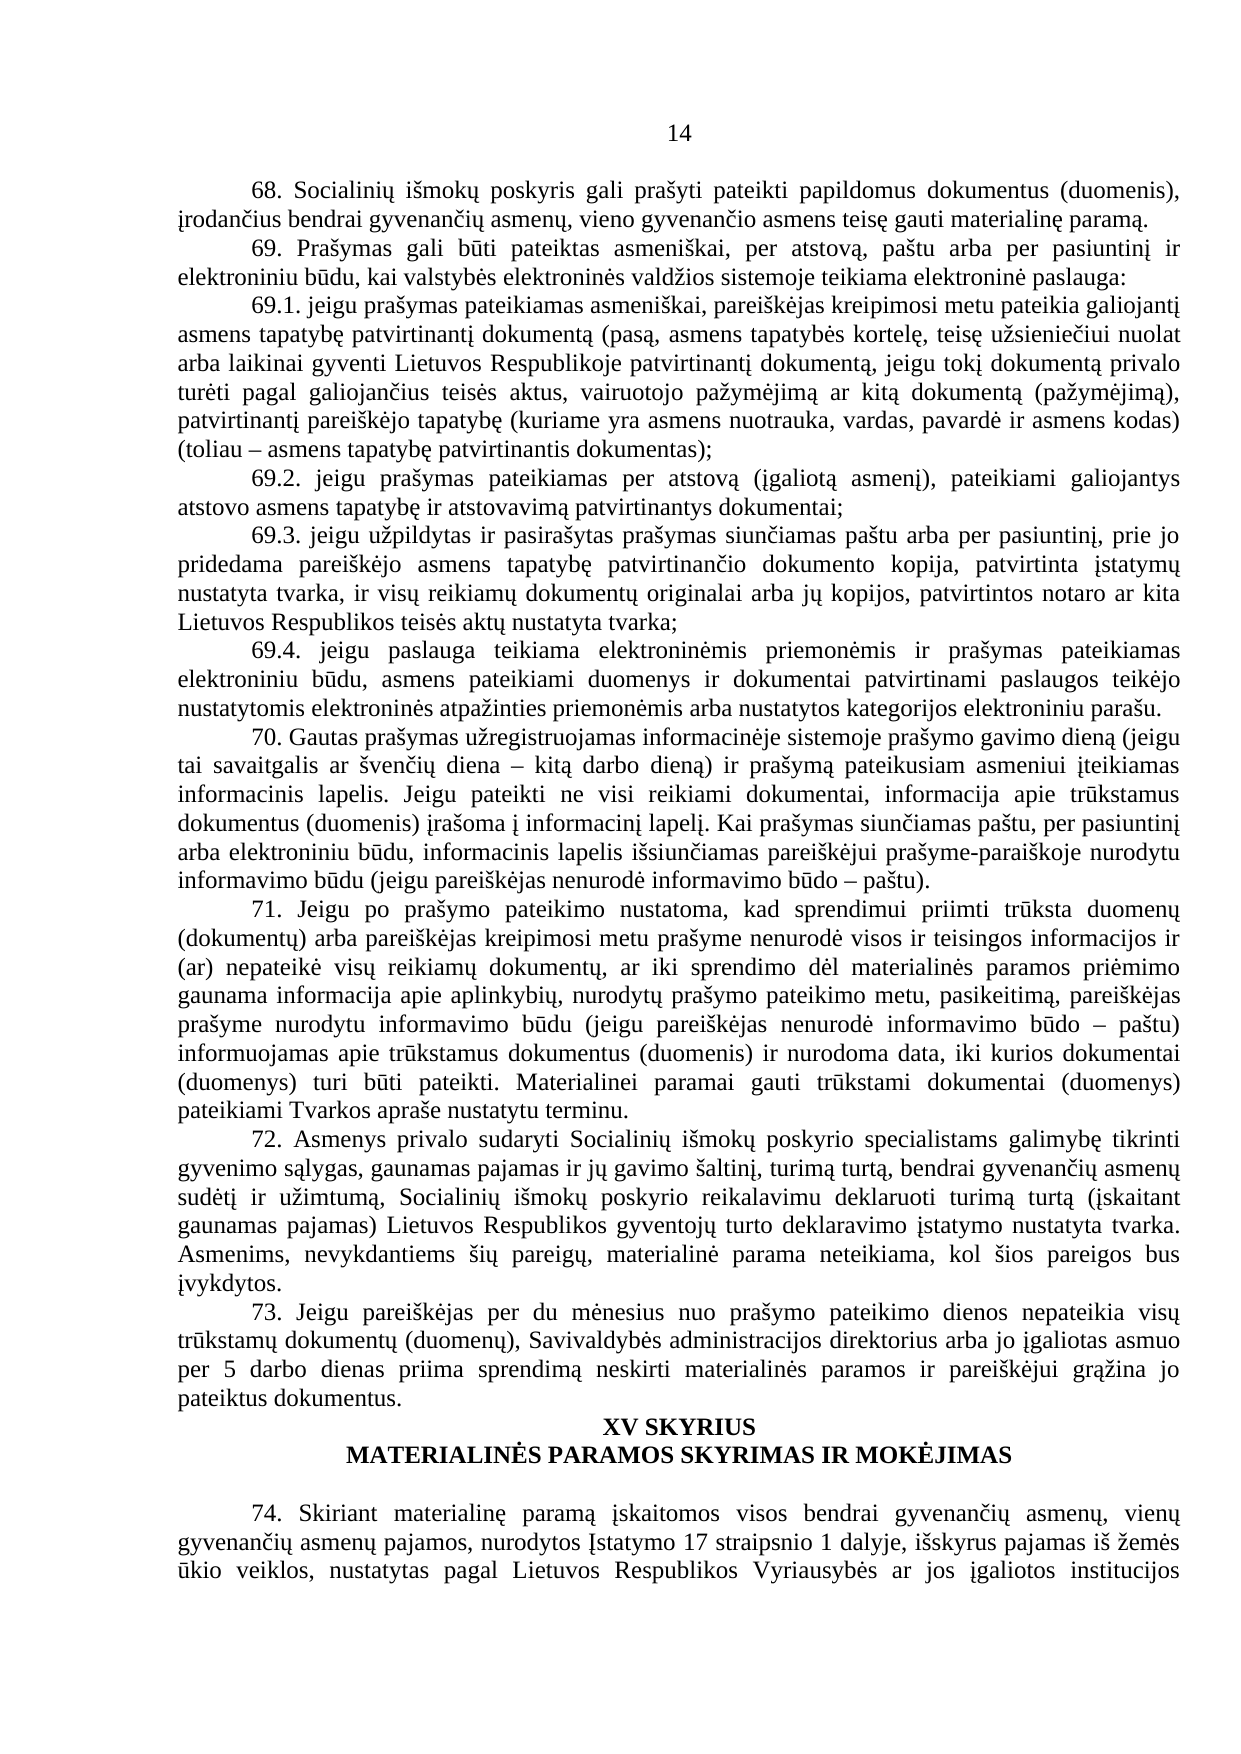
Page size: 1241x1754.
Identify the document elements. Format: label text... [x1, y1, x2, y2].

text MATERIALINĖS PARAMOS SKYRIMAS IR MOKĖJIMAS [177, 1441, 1181, 1469]
text 73. Jeigu pareiškėjas per du mėnesius nuo prašymo pateikimo dienos nepateikia visų trūkstamų dokumentų (duomenų), Savivaldybės administracijos direktorius arba jo įgaliotas asmuo per 5 darbo dienas priima sprendimą neskirti materialinės paramos ir pareiškėjui grąžina jo pateiktus dokumentus. [177, 1297, 1181, 1412]
text 71. Jeigu po prašymo pateikimo nustatoma, kad sprendimui priimti trūksta duomenų (dokumentų) arba pareiškėjas kreipimosi metu prašyme nenurodė visos ir teisingos informacijos ir (ar) nepateikė visų reikiamų dokumentų, ar iki sprendimo dėl materialinės paramos priėmimo gaunama informacija apie aplinkybių, nurodytų prašymo pateikimo metu, pasikeitimą, pareiškėjas prašyme nurodytu informavimo būdu (jeigu pareiškėjas nenurodė informavimo būdo – paštu) informuojamas apie trūkstamus dokumentus (duomenis) ir nurodoma data, iki kurios dokumentai (duomenys) turi būti pateikti. Materialinei paramai gauti trūkstami dokumentai (duomenys) pateikiami Tvarkos apraše nustatytu terminu. [177, 894, 1181, 1124]
text XV SKYRIUS [177, 1412, 1181, 1441]
text 69. Prašymas gali būti pateiktas asmeniškai, per atstovą, paštu arba per pasiuntinį ir elektroniniu būdu, kai valstybės elektroninės valdžios sistemoje teikiama elektroninė paslauga: [177, 233, 1181, 291]
text 70. Gautas prašymas užregistruojamas informacinėje sistemoje prašymo gavimo dieną (jeigu tai savaitgalis ar švenčių diena – kitą darbo dieną) ir prašymą pateikusiam asmeniui įteikiamas informacinis lapelis. Jeigu pateikti ne visi reikiami dokumentai, informacija apie trūkstamus dokumentus (duomenis) įrašoma į informacinį lapelį. Kai prašymas siunčiamas paštu, per pasiuntinį arba elektroniniu būdu, informacinis lapelis išsiunčiamas pareiškėjui prašyme-paraiškoje nurodytu informavimo būdu (jeigu pareiškėjas nenurodė informavimo būdo – paštu). [177, 722, 1181, 894]
text 74. Skiriant materialinę paramą įskaitomos visos bendrai gyvenančių asmenų, vienų gyvenančių asmenų pajamos, nurodytos Įstatymo 17 straipsnio 1 dalyje, išskyrus pajamas iš žemės ūkio veiklos, nustatytas pagal Lietuvos Respublikos Vyriausybės ar jos įgaliotos institucijos [177, 1498, 1181, 1584]
text 69.3. jeigu užpildytas ir pasirašytas prašymas siunčiamas paštu arba per pasiuntinį, prie jo pridedama pareiškėjo asmens tapatybę patvirtinančio dokumento kopija, patvirtinta įstatymų nustatyta tvarka, ir visų reikiamų dokumentų originalai arba jų kopijos, patvirtintos notaro ar kita Lietuvos Respublikos teisės aktų nustatyta tvarka; [177, 521, 1181, 636]
text 69.1. jeigu prašymas pateikiamas asmeniškai, pareiškėjas kreipimosi metu pateikia galiojantį asmens tapatybę patvirtinantį dokumentą (pasą, asmens tapatybės kortelę, teisę užsieniečiui nuolat arba laikinai gyventi Lietuvos Respublikoje patvirtinantį dokumentą, jeigu tokį dokumentą privalo turėti pagal galiojančius teisės aktus, vairuotojo pažymėjimą ar kitą dokumentą (pažymėjimą), patvirtinantį pareiškėjo tapatybę (kuriame yra asmens nuotrauka, vardas, pavardė ir asmens kodas) (toliau – asmens tapatybę patvirtinantis dokumentas); [177, 291, 1181, 463]
text 68. Socialinių išmokų poskyris gali prašyti pateikti papildomus dokumentus (duomenis), įrodančius bendrai gyvenančių asmenų, vieno gyvenančio asmens teisę gauti materialinę paramą. [177, 176, 1181, 233]
text 72. Asmenys privalo sudaryti Socialinių išmokų poskyrio specialistams galimybę tikrinti gyvenimo sąlygas, gaunamas pajamas ir jų gavimo šaltinį, turimą turtą, bendrai gyvenančių asmenų sudėtį ir užimtumą, Socialinių išmokų poskyrio reikalavimu deklaruoti turimą turtą (įskaitant gaunamas pajamas) Lietuvos Respublikos gyventojų turto deklaravimo įstatymo nustatyta tvarka. Asmenims, nevykdantiems šių pareigų, materialinė parama neteikiama, kol šios pareigos bus įvykdytos. [177, 1124, 1181, 1297]
text 69.4. jeigu paslauga teikiama elektroninėmis priemonėmis ir prašymas pateikiamas elektroniniu būdu, asmens pateikiami duomenys ir dokumentai patvirtinami paslaugos teikėjo nustatytomis elektroninės atpažinties priemonėmis arba nustatytos kategorijos elektroniniu parašu. [177, 636, 1181, 722]
text 69.2. jeigu prašymas pateikiamas per atstovą (įgaliotą asmenį), pateikiami galiojantys atstovo asmens tapatybę ir atstovavimą patvirtinantys dokumentai; [177, 463, 1181, 521]
